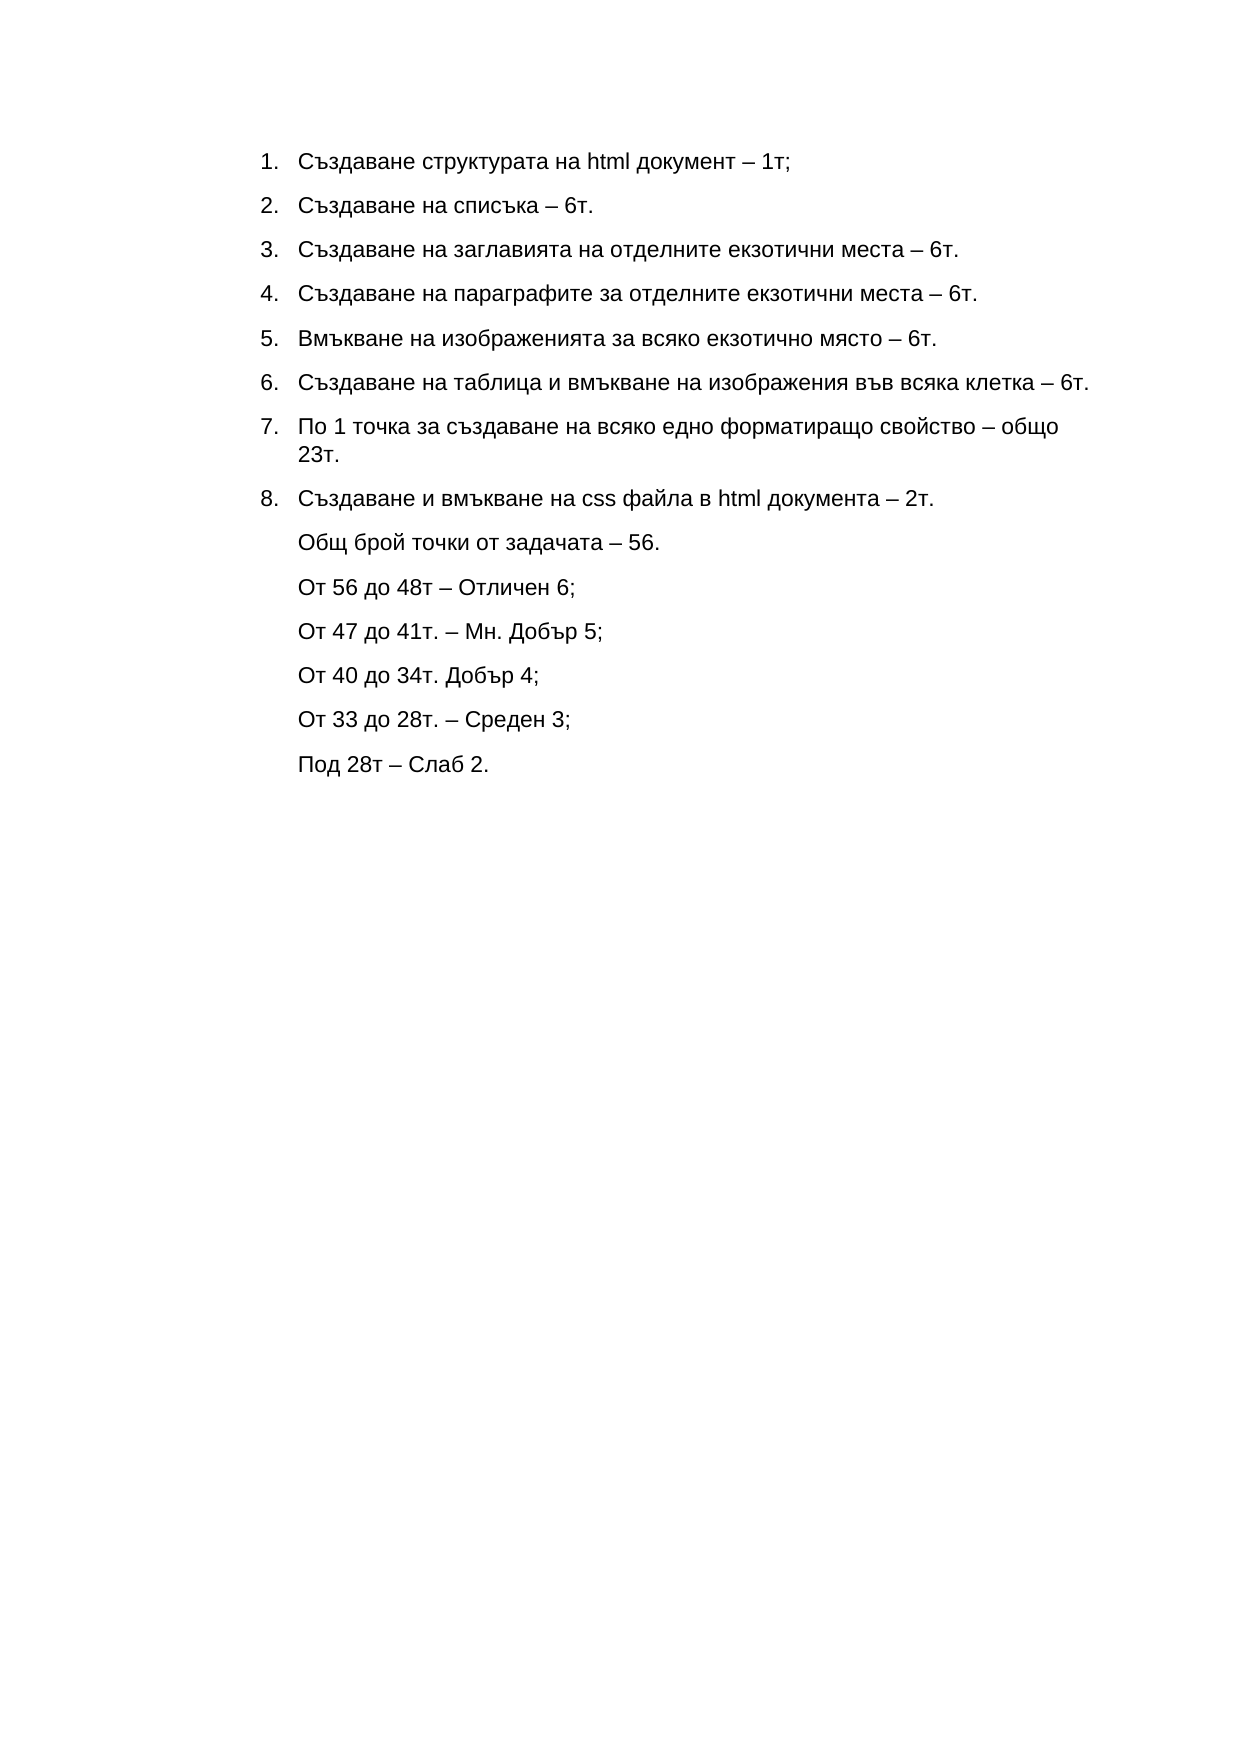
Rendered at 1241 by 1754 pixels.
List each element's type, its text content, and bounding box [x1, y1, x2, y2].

list По 1 точка за създаване на всяко едно форматиращо свойство – общо 23т. [260, 413, 1093, 467]
list Създаване на параграфите за отделните екзотични места – 6т. [260, 280, 1093, 307]
text От 40 до 34т. Добър 4; [298, 662, 1093, 688]
list Създаване на таблица и вмъкване на изображения във всяка клетка – 6т. [260, 369, 1093, 395]
list Създаване на списъка – 6т. [260, 192, 1093, 218]
text От 56 до 48т – Отличен 6; [298, 574, 1093, 600]
text От 47 до 41т. – Мн. Добър 5; [298, 618, 1093, 644]
list Създаване и вмъкване на css файла в html документа – 2т. [260, 485, 1093, 511]
list Създаване структурата на html документ – 1т; [260, 148, 1093, 174]
text Общ брой точки от задачата – 56. [298, 529, 1093, 556]
text От 33 до 28т. – Среден 3; [298, 706, 1093, 733]
list Създаване на заглавията на отделните екзотични места – 6т. [260, 236, 1093, 262]
list Вмъкване на изображенията за всяко екзотично място – 6т. [260, 325, 1093, 351]
text Под 28т – Слаб 2. [298, 751, 1093, 777]
